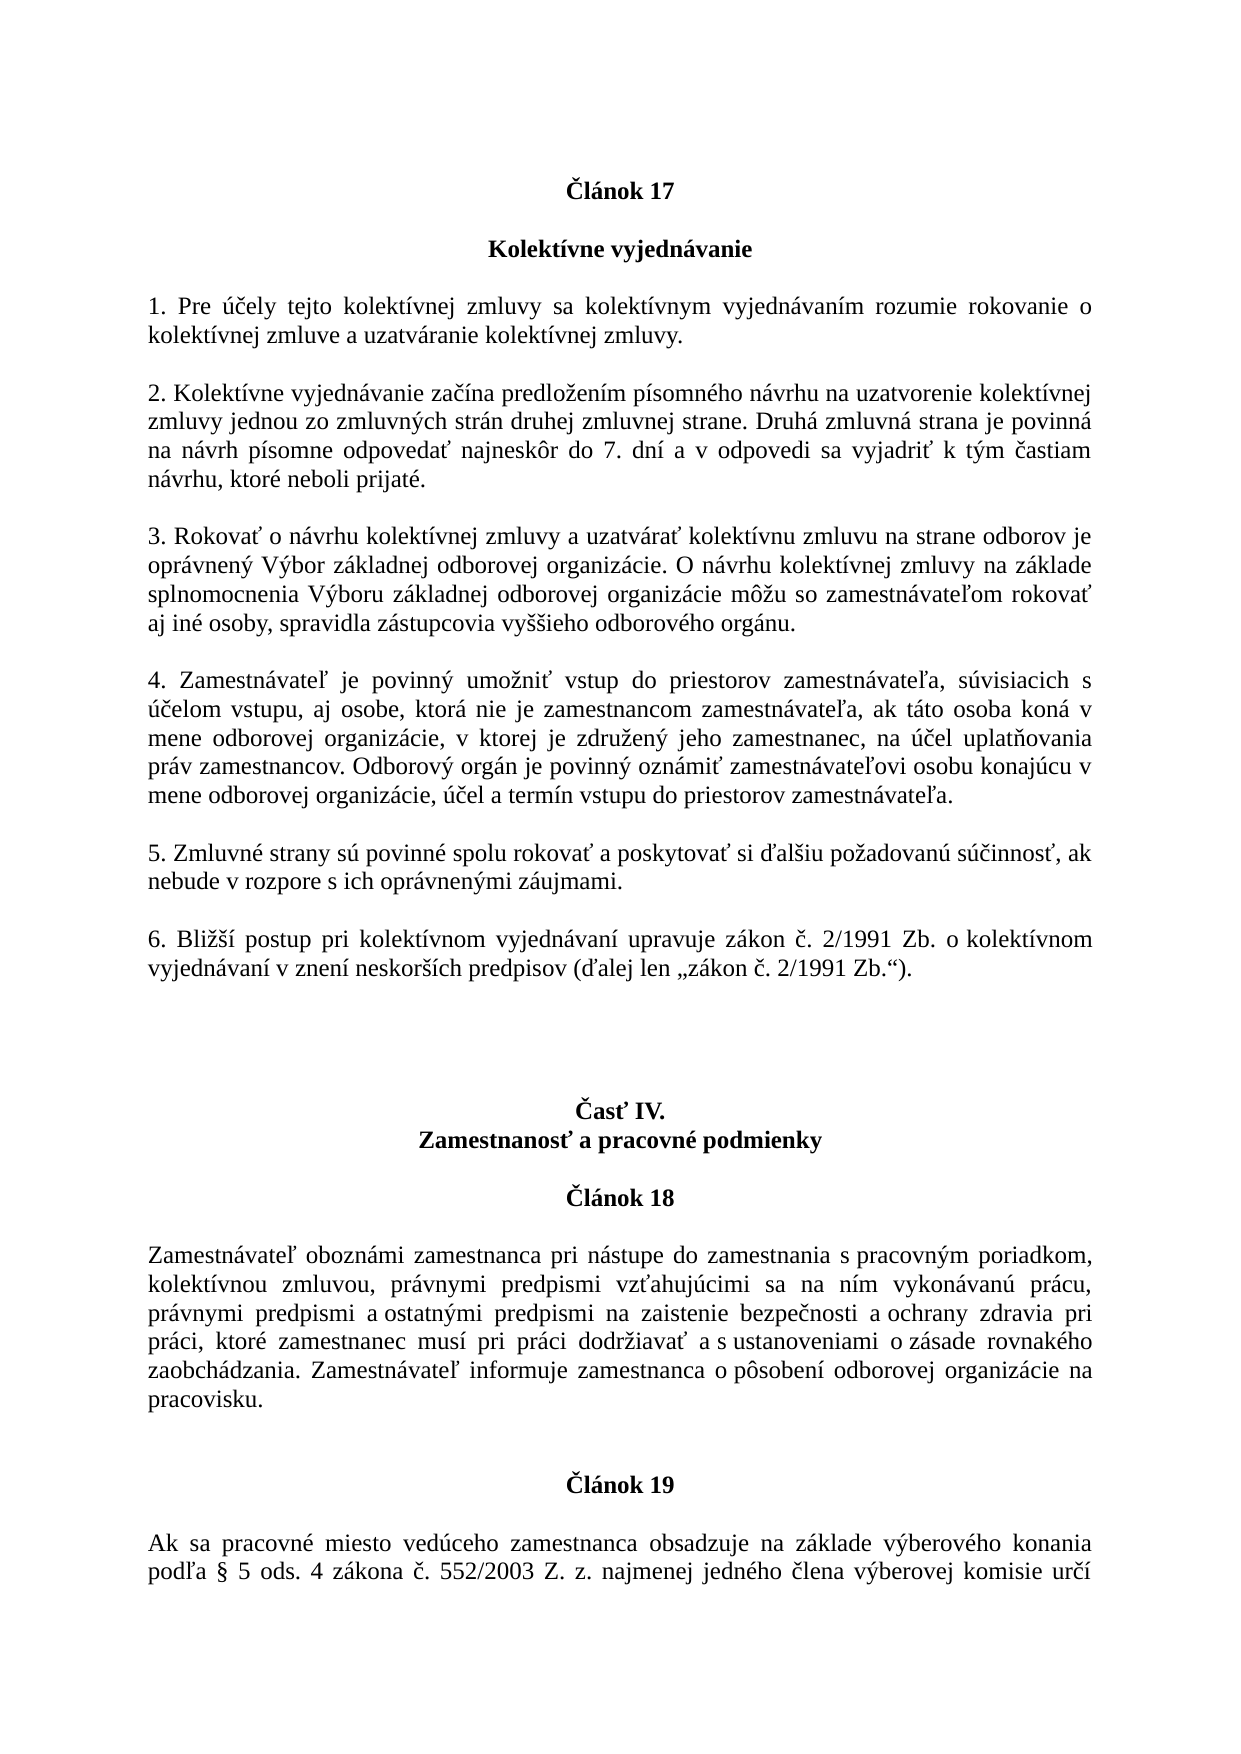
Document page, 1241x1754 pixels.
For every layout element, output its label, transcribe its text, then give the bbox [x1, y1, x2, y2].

text Ak sa pracovné miesto vedúceho zamestnanca obsadzuje na základe výberového konania podľa § 5 ods. 4 zákona č. 552/2003 Z. z. najmenej jedného člena výberovej komisie určí [148, 1528, 1093, 1585]
text Kolektívne vyjednávanie [148, 234, 1093, 263]
text 6. Bližší postup pri kolektívnom vyjednávaní upravuje zákon č. 2/1991 Zb. o kolektívnom vyjednávaní v znení neskorších predpisov (ďalej len „zákon č. 2/1991 Zb.“). [148, 924, 1093, 981]
text 1. Pre účely tejto kolektívnej zmluvy sa kolektívnym vyjednávaním rozumie rokovanie o kolektívnej zmluve a uzatváranie kolektívnej zmluvy. [148, 291, 1093, 349]
text 2. Kolektívne vyjednávanie začína predložením písomného návrhu na uzatvorenie kolektívnej zmluvy jednou zo zmluvných strán druhej zmluvnej strane. Druhá zmluvná strana je povinná na návrh písomne odpovedať najneskôr do 7. dní a v odpovedi sa vyjadriť k tým častiam návrhu, ktoré neboli prijaté. [148, 378, 1093, 493]
text Zamestnanosť a pracovné podmienky [148, 1125, 1093, 1154]
text Časť IV. [148, 1096, 1093, 1125]
text 5. Zmluvné strany sú povinné spolu rokovať a poskytovať si ďalšiu požadovanú súčinnosť, ak nebude v rozpore s ich oprávnenými záujmami. [148, 838, 1093, 895]
text Zamestnávateľ oboznámi zamestnanca pri nástupe do zamestnania s pracovným poriadkom, kolektívnou zmluvou, právnymi predpismi vzťahujúcimi sa na ním vykonávanú prácu, právnymi predpismi a ostatnými predpismi na zaistenie bezpečnosti a ochrany zdravia pri práci, ktoré zamestnanec musí pri práci dodržiavať a s ustanoveniami o zásade rovnakého zaobchádzania. Zamestnávateľ informuje zamestnanca o pôsobení odborovej organizácie na pracovisku. [148, 1240, 1093, 1413]
text Článok 19 [148, 1470, 1093, 1499]
text Článok 17 [148, 176, 1093, 205]
text 3. Rokovať o návrhu kolektívnej zmluvy a uzatvárať kolektívnu zmluvu na strane odborov je oprávnený Výbor základnej odborovej organizácie. O návrhu kolektívnej zmluvy na základe splnomocnenia Výboru základnej odborovej organizácie môžu so zamestnávateľom rokovať aj iné osoby, spravidla zástupcovia vyššieho odborového orgánu. [148, 521, 1093, 636]
text Článok 18 [148, 1183, 1093, 1211]
text 4. Zamestnávateľ je povinný umožniť vstup do priestorov zamestnávateľa, súvisiacich s účelom vstupu, aj osobe, ktorá nie je zamestnancom zamestnávateľa, ak táto osoba koná v mene odborovej organizácie, v ktorej je združený jeho zamestnanec, na účel uplatňovania práv zamestnancov. Odborový orgán je povinný oznámiť zamestnávateľovi osobu konajúcu v mene odborovej organizácie, účel a termín vstupu do priestorov zamestnávateľa. [148, 665, 1093, 809]
